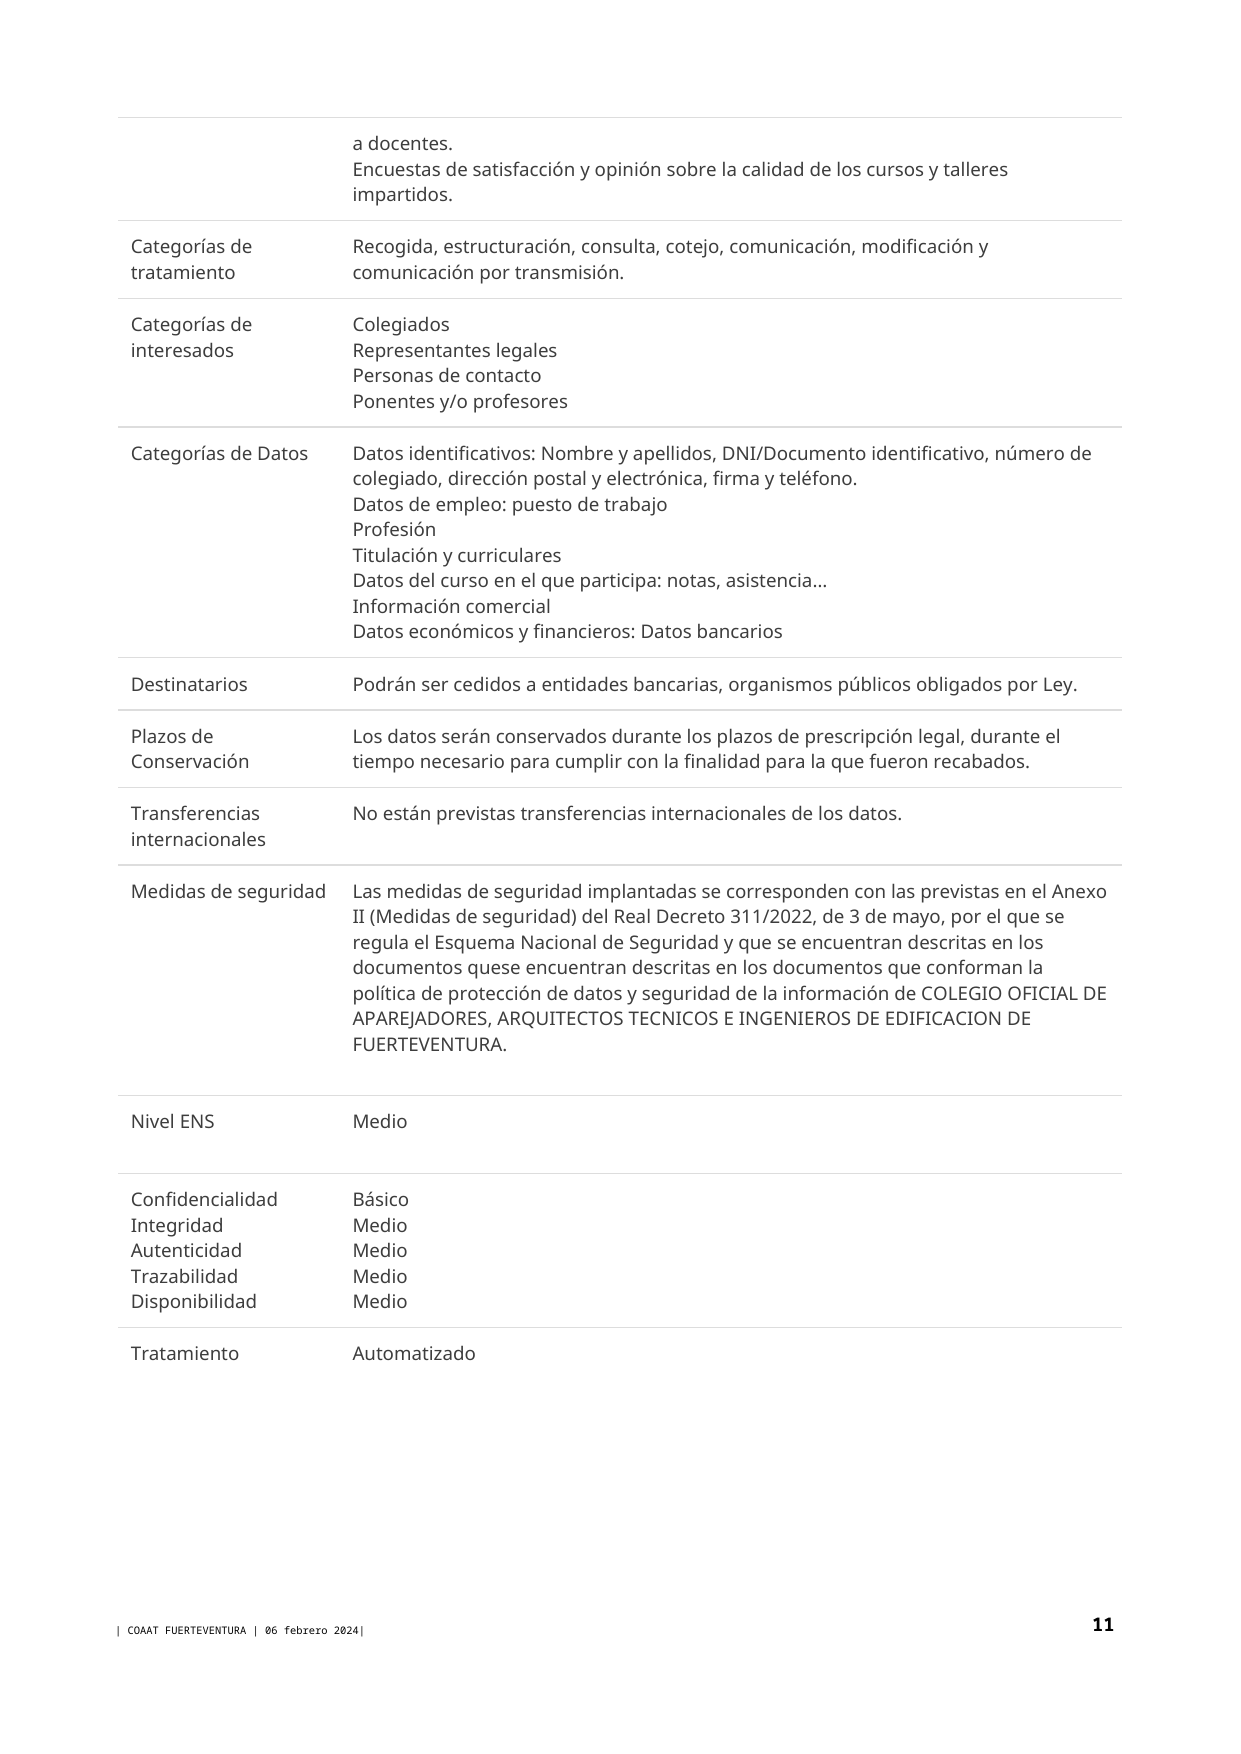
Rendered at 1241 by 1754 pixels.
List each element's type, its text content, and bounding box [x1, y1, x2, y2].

table_cell Colegiados Representantes legales Personas de contacto Ponentes y/o profesores [340, 299, 1122, 426]
table_cell Los datos serán conservados durante los plazos de prescripción legal, durante el tiempo necesario para cumplir con la finalidad para la que fueron recabados. [340, 711, 1122, 786]
table_cell Confidencialidad Integridad Autenticidad Trazabilidad Disponibilidad [118, 1174, 340, 1327]
table_cell Recogida, estructuración, consulta, cotejo, comunicación, modificación y comunicación por transmisión. [340, 221, 1122, 297]
table_cell Automatizado [340, 1328, 1122, 1379]
table_cell Plazos de Conservación [118, 711, 340, 786]
table_cell Categorías de Datos [118, 428, 340, 657]
table_cell Categorías de tratamiento [118, 221, 340, 297]
table_cell Las medidas de seguridad implantadas se corresponden con las previstas en el Anexo II (Medidas de seguridad) del Real Decreto 311/2022, de 3 de mayo, por el que se regula el Esquema Nacional de Seguridad y que se encuentran descritas en los documentos quese encuentran descritas en los documentos que conforman la política de protección de datos y seguridad de la información de COLEGIO OFICIAL DE APAREJADORES, ARQUITECTOS TECNICOS E INGENIEROS DE EDIFICACION DE FUERTEVENTURA. [340, 866, 1122, 1095]
table_cell Nivel ENS [118, 1096, 340, 1172]
table_cell Destinatarios [118, 658, 340, 709]
table_cell Podrán ser cedidos a entidades bancarias, organismos públicos obligados por Ley. [340, 658, 1122, 709]
table_cell a docentes. Encuestas de satisfacción y opinión sobre la calidad de los cursos y talleres impartidos. [340, 118, 1122, 220]
table_cell Medio [340, 1096, 1122, 1172]
table_cell [118, 118, 340, 220]
table_cell Datos identificativos: Nombre y apellidos, DNI/Documento identificativo, número de colegiado, dirección postal y electrónica, firma y teléfono. Datos de empleo: puesto de trabajo Profesión Titulación y curriculares Datos del curso en el que participa: notas, asistencia… Información comercial Datos económicos y financieros: Datos bancarios [340, 428, 1122, 657]
table_cell Tratamiento [118, 1328, 340, 1379]
table_cell Básico Medio Medio Medio Medio [340, 1174, 1122, 1327]
table_cell Medidas de seguridad [118, 866, 340, 1095]
table_cell Categorías de interesados [118, 299, 340, 426]
table_cell Transferencias internacionales [118, 788, 340, 864]
table_cell No están previstas transferencias internacionales de los datos. [340, 788, 1122, 864]
